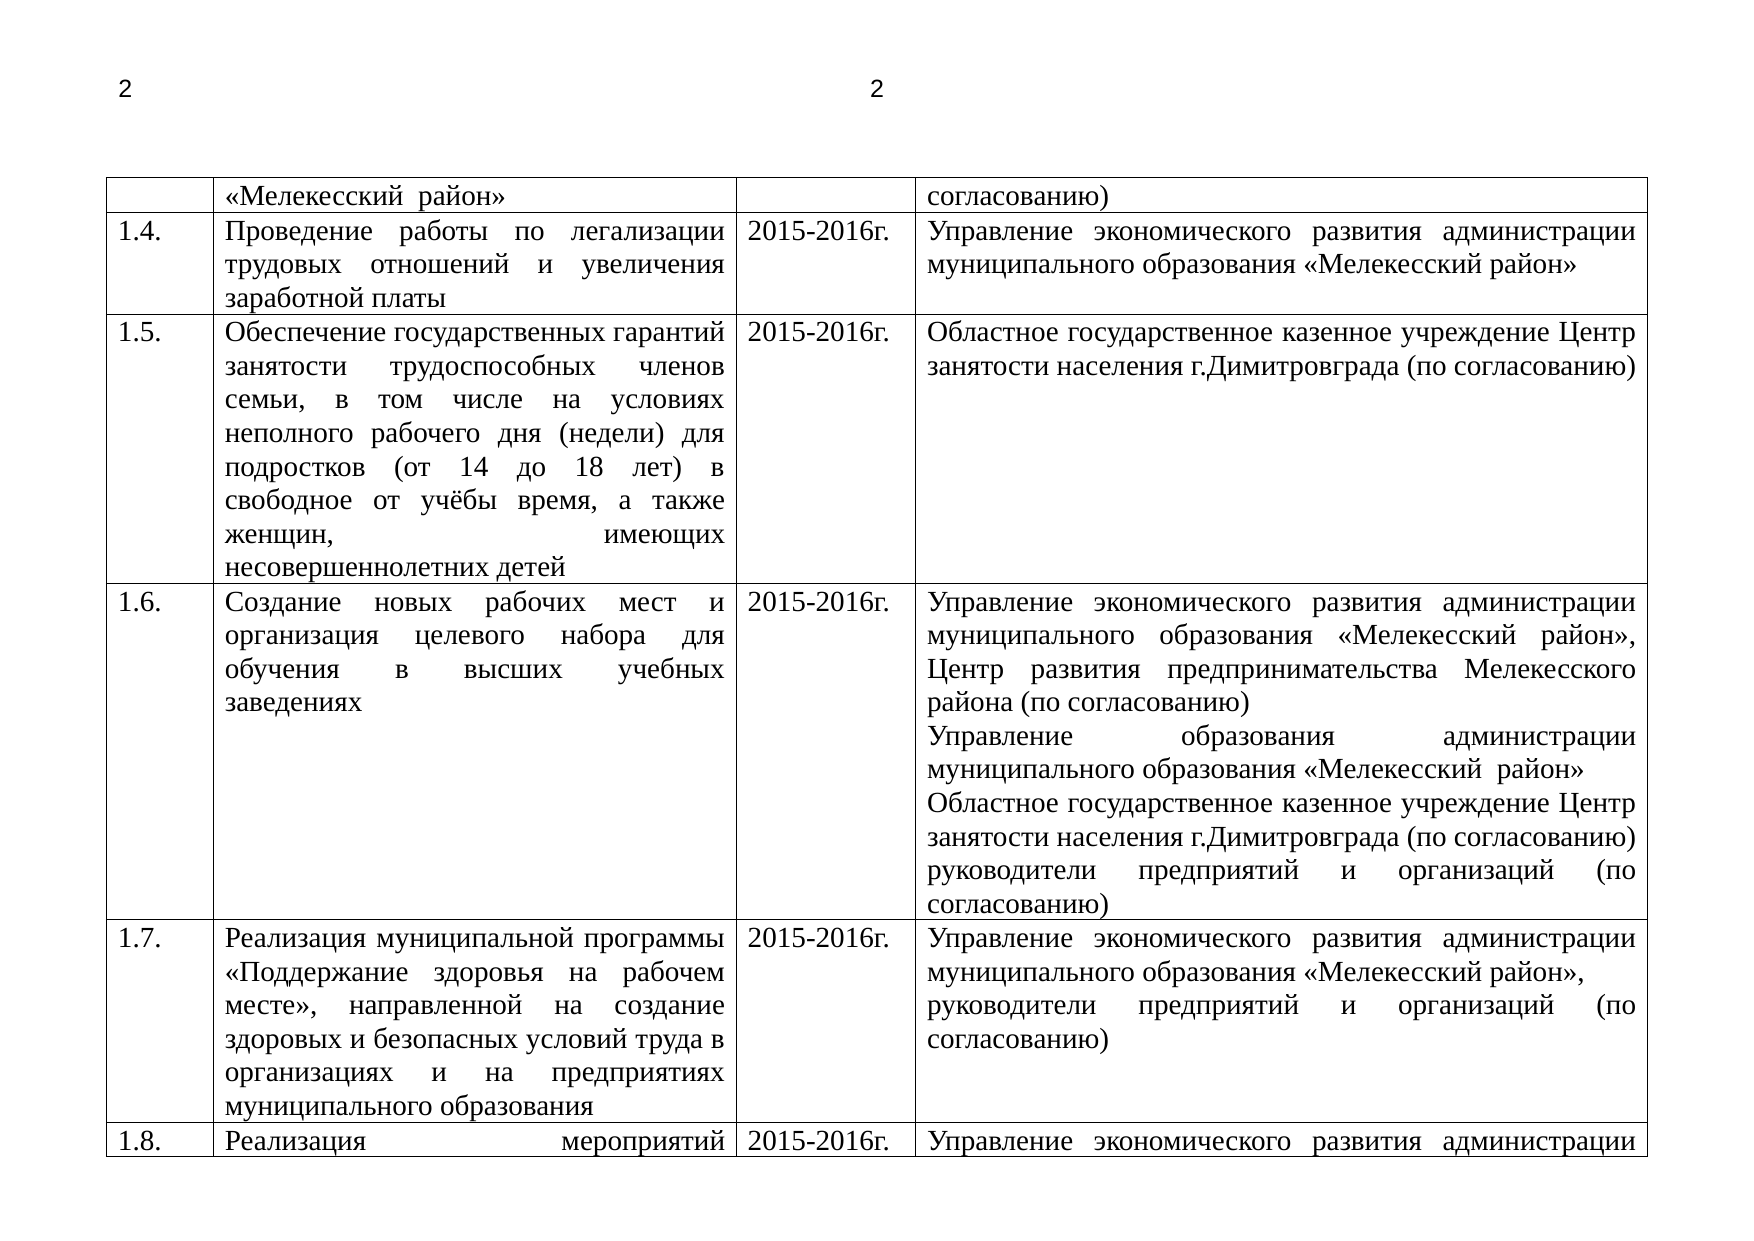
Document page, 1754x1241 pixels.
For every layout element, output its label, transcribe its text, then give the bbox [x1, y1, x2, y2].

table_cell Создание новых рабочих мест и организация целевого набора для обучения в высших учебных заведениях [214, 584, 736, 919]
table_cell Управление экономического развития администрации муниципального образования «Мелекесский район» [916, 213, 1647, 313]
table_cell Обеспечение государственных гарантий занятости трудоспособных членов семьи, в том числе на условиях неполного рабочего дня (недели) для подростков (от 14 до 18 лет) в свободное от учёбы время, а также женщин, имеющих несовершеннолетних детей [214, 315, 736, 583]
table_cell Управление экономического развития администрации [916, 1123, 1647, 1156]
table_cell 2015-2016г. [737, 920, 915, 1122]
table_cell 1.5. [107, 315, 213, 583]
table_cell 1.6. [107, 584, 213, 919]
table_cell Реализация муниципальной программы «Поддержание здоровья на рабочем месте», направленной на создание здоровых и безопасных условий труда в организациях и на предприятиях муниципального образования [214, 920, 736, 1122]
table_cell [107, 178, 213, 212]
table_cell 1.4. [107, 213, 213, 313]
table_cell [737, 178, 915, 212]
table_cell 2015-2016г. [737, 584, 915, 919]
table_cell 1.8. [107, 1123, 213, 1156]
table_cell Управление экономического развития администрации муниципального образования «Мелекесский район», руководители предприятий и организаций (по согласованию) [916, 920, 1647, 1122]
table_cell «Мелекесский район» [214, 178, 736, 212]
table_cell 2015-2016г. [737, 315, 915, 583]
table_cell 2015-2016г. [737, 213, 915, 313]
table_cell согласованию) [916, 178, 1647, 212]
table_cell 1.7. [107, 920, 213, 1122]
table_cell 2015-2016г. [737, 1123, 915, 1156]
table_cell Областное государственное казенное учреждение Центр занятости населения г.Димитровграда (по согласованию) [916, 315, 1647, 583]
table_cell Проведение работы по легализации трудовых отношений и увеличения заработной платы [214, 213, 736, 313]
table_cell Реализация мероприятий [214, 1123, 736, 1156]
table_cell Управление экономического развития администрации муниципального образования «Мелекесский район», Центр развития предпринимательства Мелекесского района (по согласованию) Управление образования администрации муниципального образования «Мелекесский район» Областное государственное казенное учреждение Центр занятости населения г.Димитровграда (по согласованию) руководители предприятий и организаций (по согласованию) [916, 584, 1647, 919]
